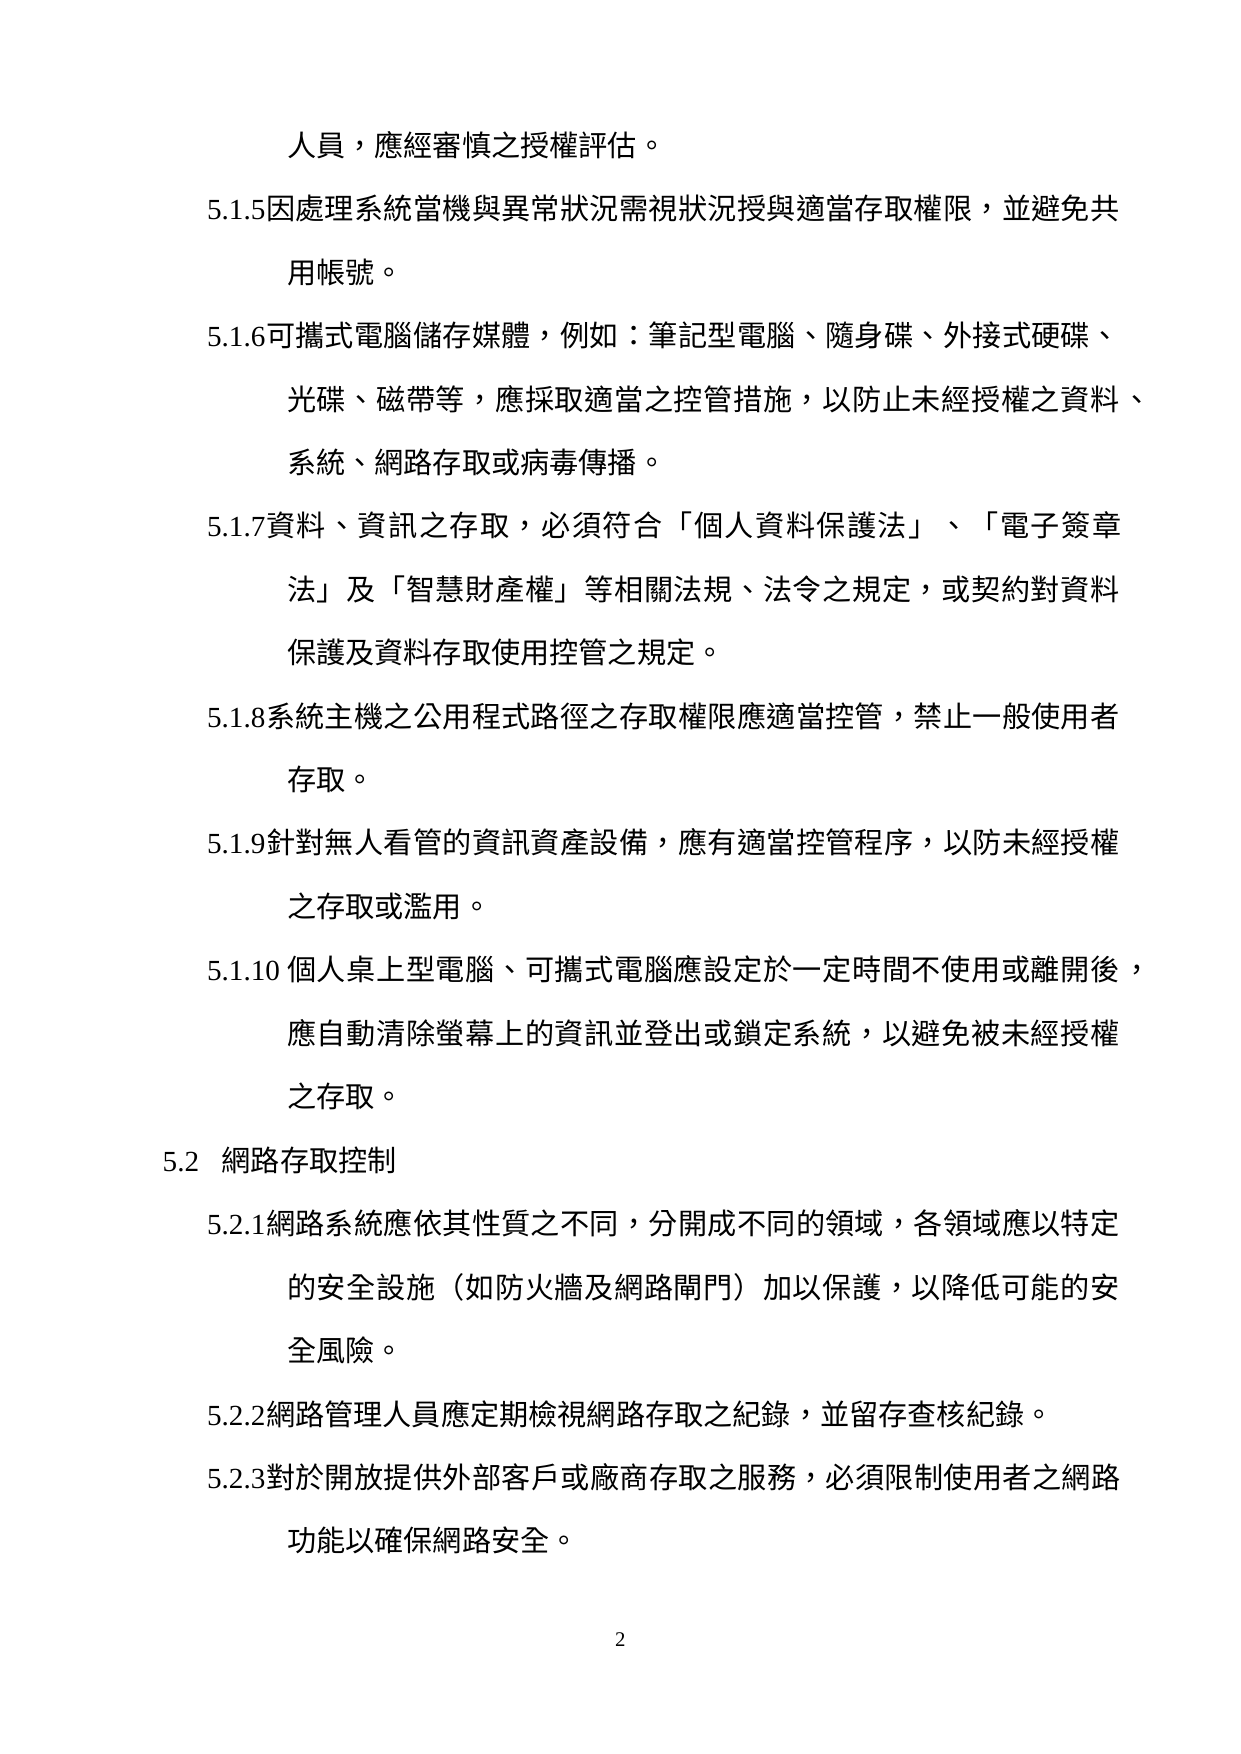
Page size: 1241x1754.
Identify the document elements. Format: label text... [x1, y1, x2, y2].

list 網路管理人員應定期檢視網路存取之紀錄，並留存查核紀錄。 [207, 1391, 1122, 1433]
list 可攜式電腦儲存媒體，例如：筆記型電腦、隨身碟、外接式硬碟、光碟、磁帶等，應採取適當之控管措施，以防止未經授權之資料、系統、網路存取或病毒傳播。 [207, 313, 1122, 482]
list 個人桌上型電腦、可攜式電腦應設定於一定時間不使用或離開後，應自動清除螢幕上的資訊並登出或鎖定系統，以避免被未經授權之存取。 [207, 947, 1122, 1116]
list 資料、資訊之存取，必須符合「個人資料保護法」、「電子簽章法」及「智慧財產權」等相關法規、法令之規定，或契約對資料保護及資料存取使用控管之規定。 [207, 503, 1122, 672]
list 針對無人看管的資訊資產設備，應有適當控管程序，以防未經授權之存取或濫用。 [207, 820, 1122, 926]
list 對於開放提供外部客戶或廠商存取之服務，必須限制使用者之網路功能以確保網路安全。 [207, 1454, 1122, 1560]
list 系統主機之公用程式路徑之存取權限應適當控管，禁止一般使用者存取。 [207, 693, 1122, 799]
subtitle 網路存取控制 [162, 1137, 1122, 1179]
list 人員，應經審慎之授權評估。 [207, 122, 1122, 164]
list 網路系統應依其性質之不同，分開成不同的領域，各領域應以特定的安全設施（如防火牆及網路閘門）加以保護，以降低可能的安全風險。 [207, 1201, 1122, 1370]
list 因處理系統當機與異常狀況需視狀況授與適當存取權限，並避免共用帳號。 [207, 186, 1122, 291]
